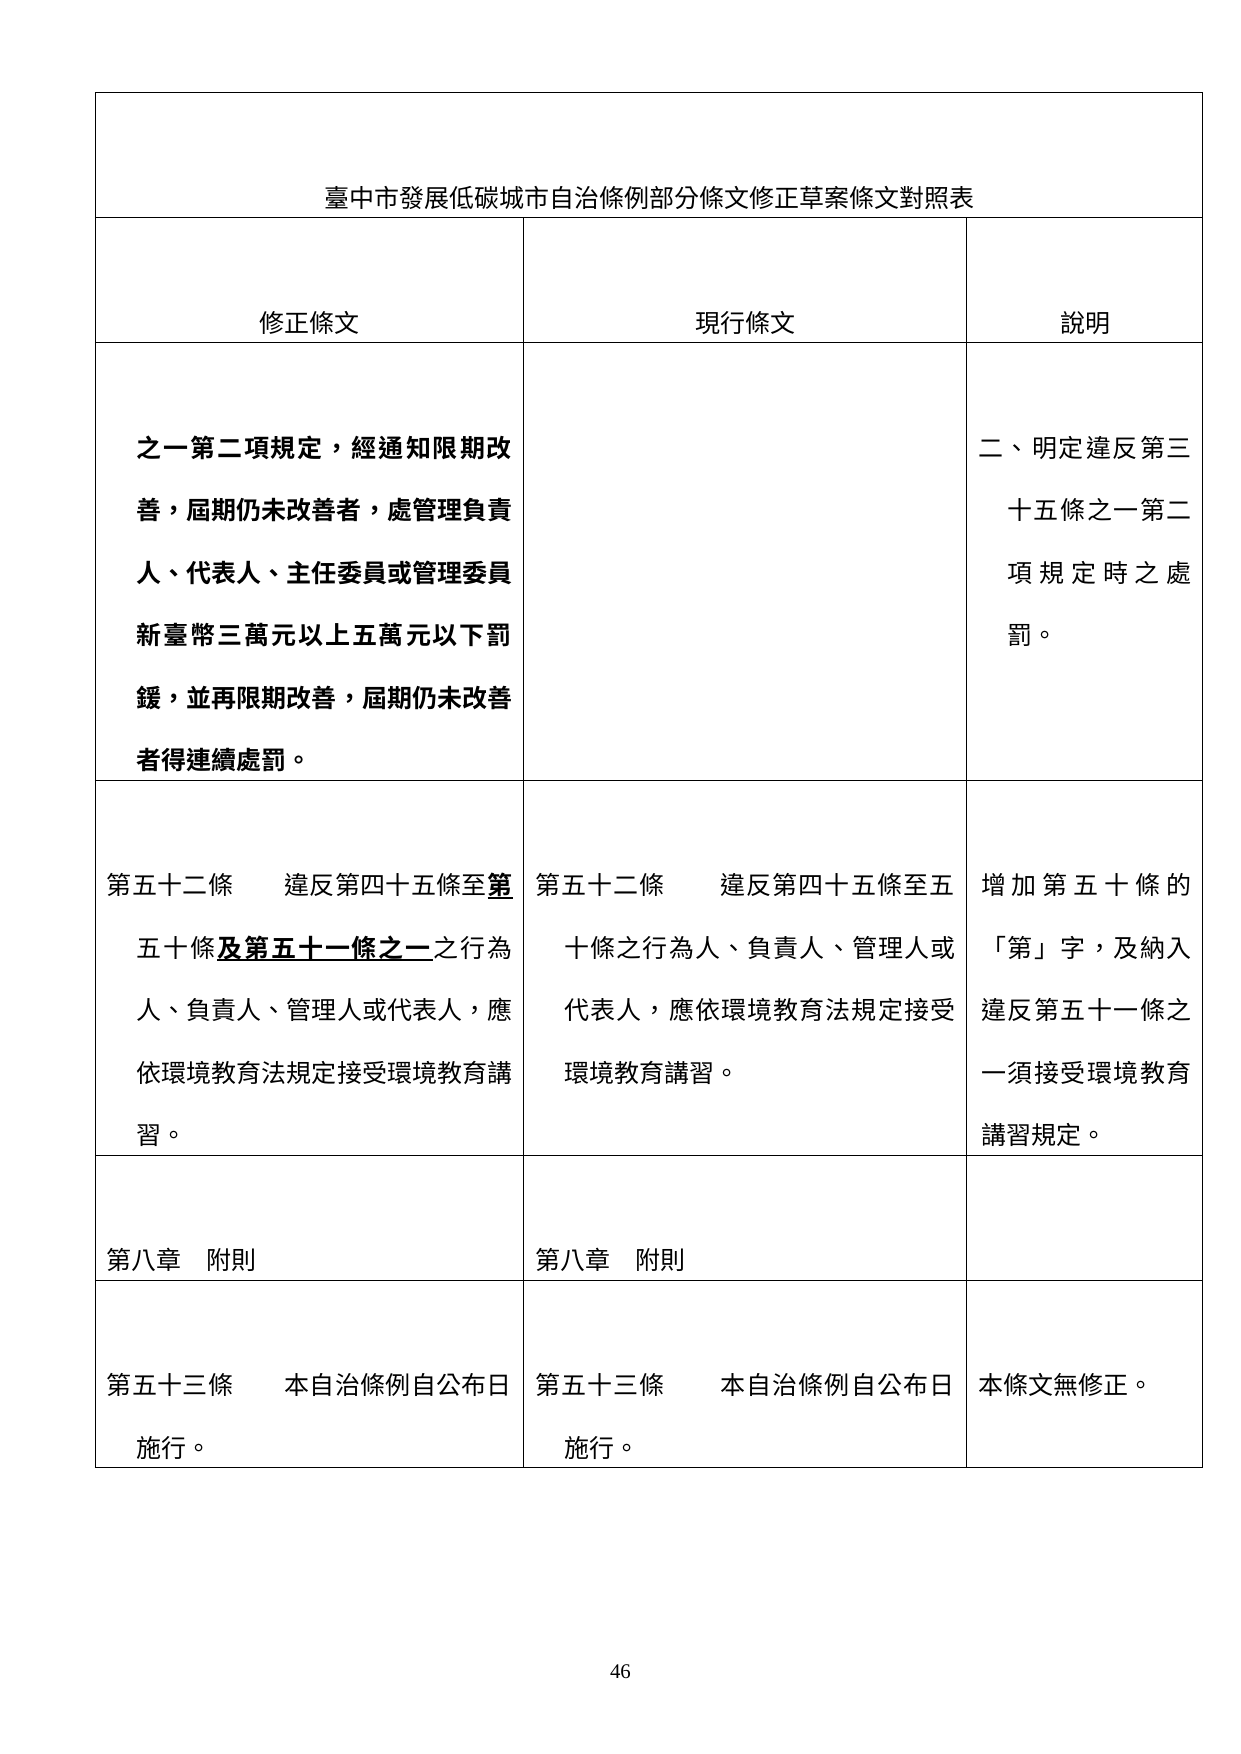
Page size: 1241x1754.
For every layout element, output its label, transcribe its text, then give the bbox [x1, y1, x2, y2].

table_cell [524, 343, 966, 780]
table_cell 第五十二條 違反第四十五條至第五十條及第五十一條之一之行為人、負責人、管理人或代表人，應依環境教育法規定接受環境教育講習。 [96, 781, 523, 1155]
table_cell 第八章 附則 [524, 1156, 966, 1280]
table_cell 第五十三條 本自治條例自公布日施行。 [524, 1281, 966, 1467]
table_cell 第八章 附則 [96, 1156, 523, 1280]
table_cell 現行條文 [524, 218, 966, 342]
table_cell 二、明定違反第三十五條之一第二項規定時之處罰。 [967, 343, 1202, 780]
table_cell [967, 1156, 1202, 1280]
table_cell 第五十三條 本自治條例自公布日施行。 [96, 1281, 523, 1467]
table_cell 增加第五十條的「第」字，及納入違反第五十一條之一須接受環境教育講習規定。 [967, 781, 1202, 1155]
table_header 臺中市發展低碳城市自治條例部分條文修正草案條文對照表 [96, 93, 1202, 217]
table_cell 之一第二項規定，經通知限期改善，屆期仍未改善者，處管理負責人、代表人、主任委員或管理委員新臺幣三萬元以上五萬元以下罰鍰，並再限期改善，屆期仍未改善者得連續處罰。 [96, 343, 523, 780]
table_cell 本條文無修正。 [967, 1281, 1202, 1467]
table_cell 修正條文 [96, 218, 523, 342]
table_cell 說明 [967, 218, 1202, 342]
table_cell 第五十二條 違反第四十五條至五十條之行為人、負責人、管理人或代表人，應依環境教育法規定接受環境教育講習。 [524, 781, 966, 1155]
